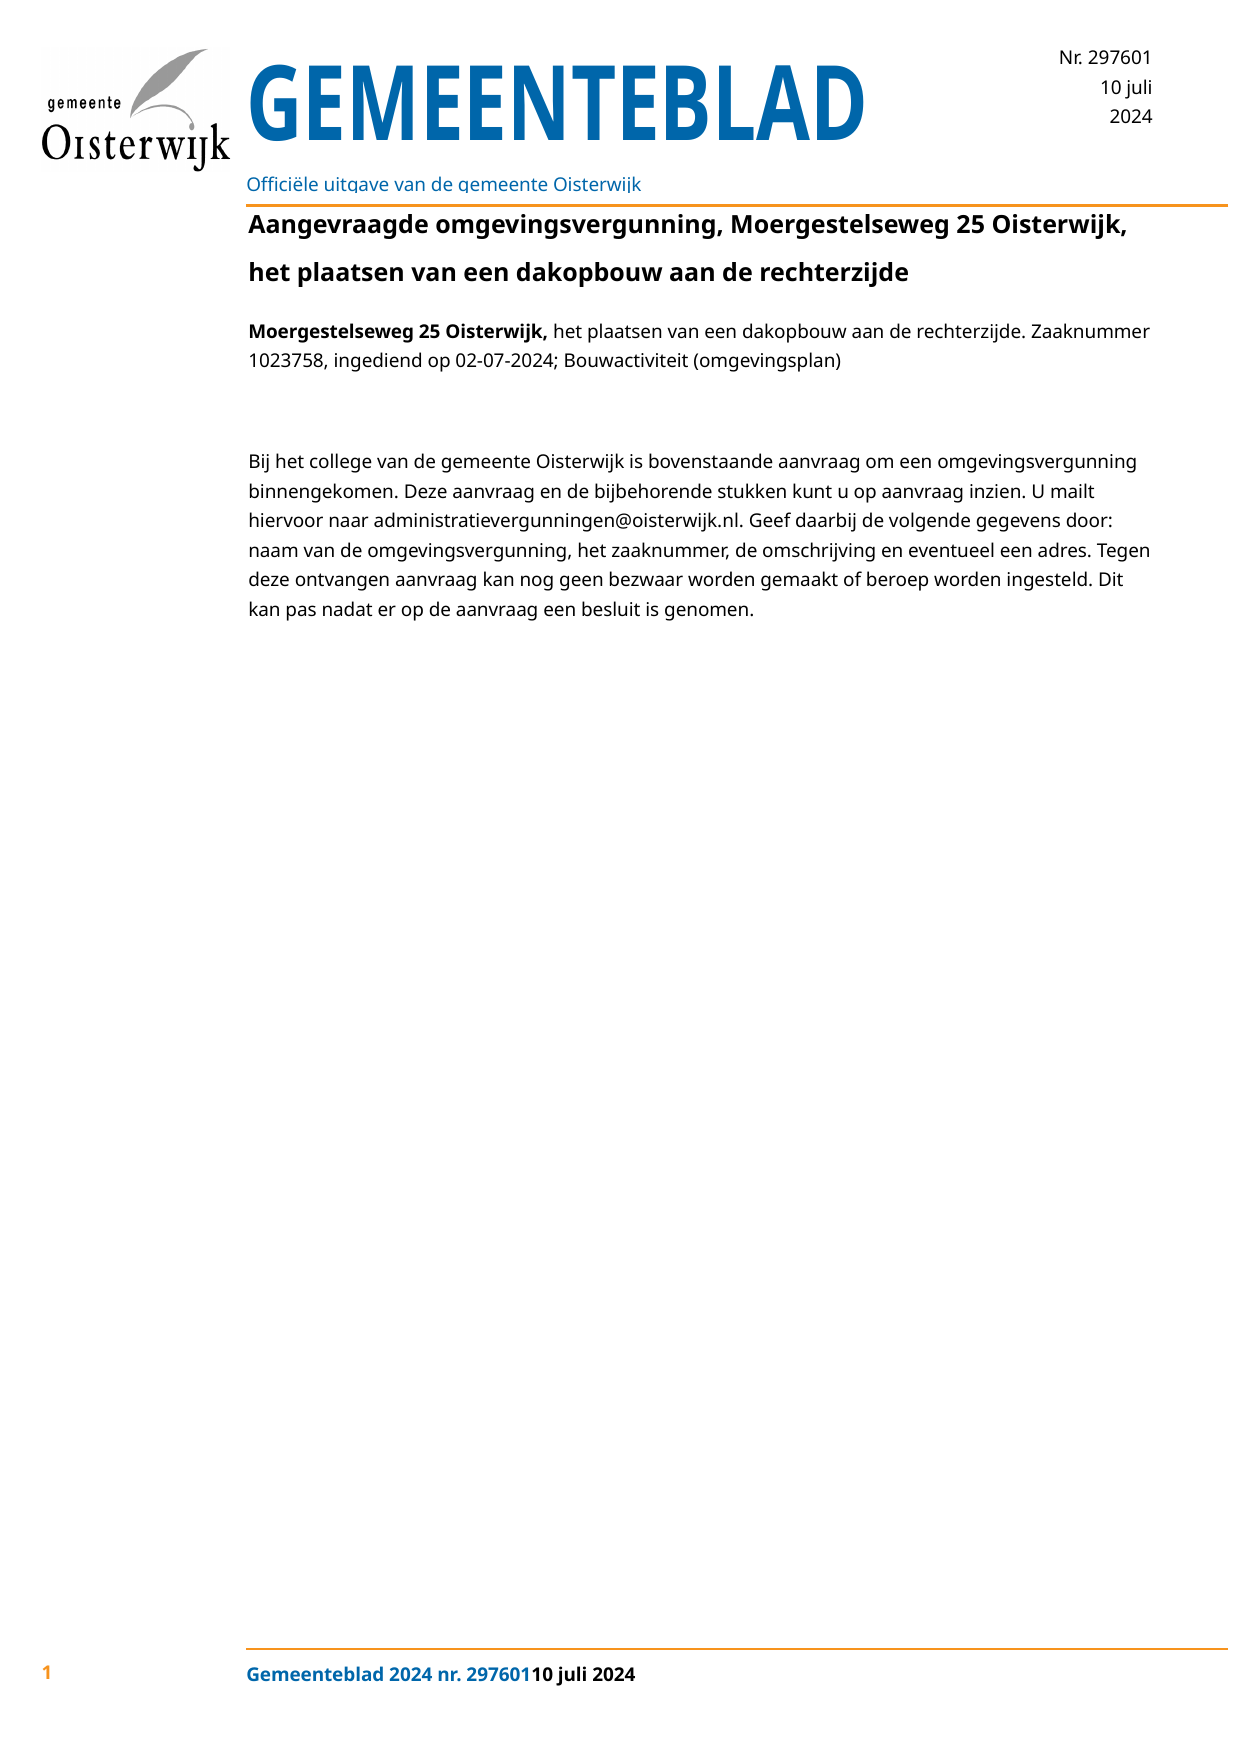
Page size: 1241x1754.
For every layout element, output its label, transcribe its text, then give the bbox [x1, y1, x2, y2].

text Moergestelseweg 25 Oisterwijk, het plaatsen van een dakopbouw aan de rechterzijde. Zaaknummer 1023758, ingediend op 02-07-2024; Bouwactiviteit (omgevingsplan) [248, 318, 1152, 373]
text Bij het college van de gemeente Oisterwijk is bovenstaande aanvraag om een omgevingsvergunning binnengekomen. Deze aanvraag en de bijbehorende stukken kunt u op aanvraag inzien. U mailt hiervoor naar administratievergunningen@oisterwijk.nl. Geef daarbij de volgende gegevens door: naam van de omgevingsvergunning, het zaaknummer, de omschrijving en eventueel een adres. Tegen deze ontvangen aanvraag kan nog geen bezwaar worden gemaakt of beroep worden ingesteld. Dit kan pas nadat er op de aanvraag een besluit is genomen. [248, 448, 1152, 622]
picture [41, 47, 231, 172]
text Aangevraagde omgevingsvergunning, Moergestelseweg 25 Oisterwijk, het plaatsen van een dakopbouw aan de rechterzijde [248, 207, 1152, 288]
